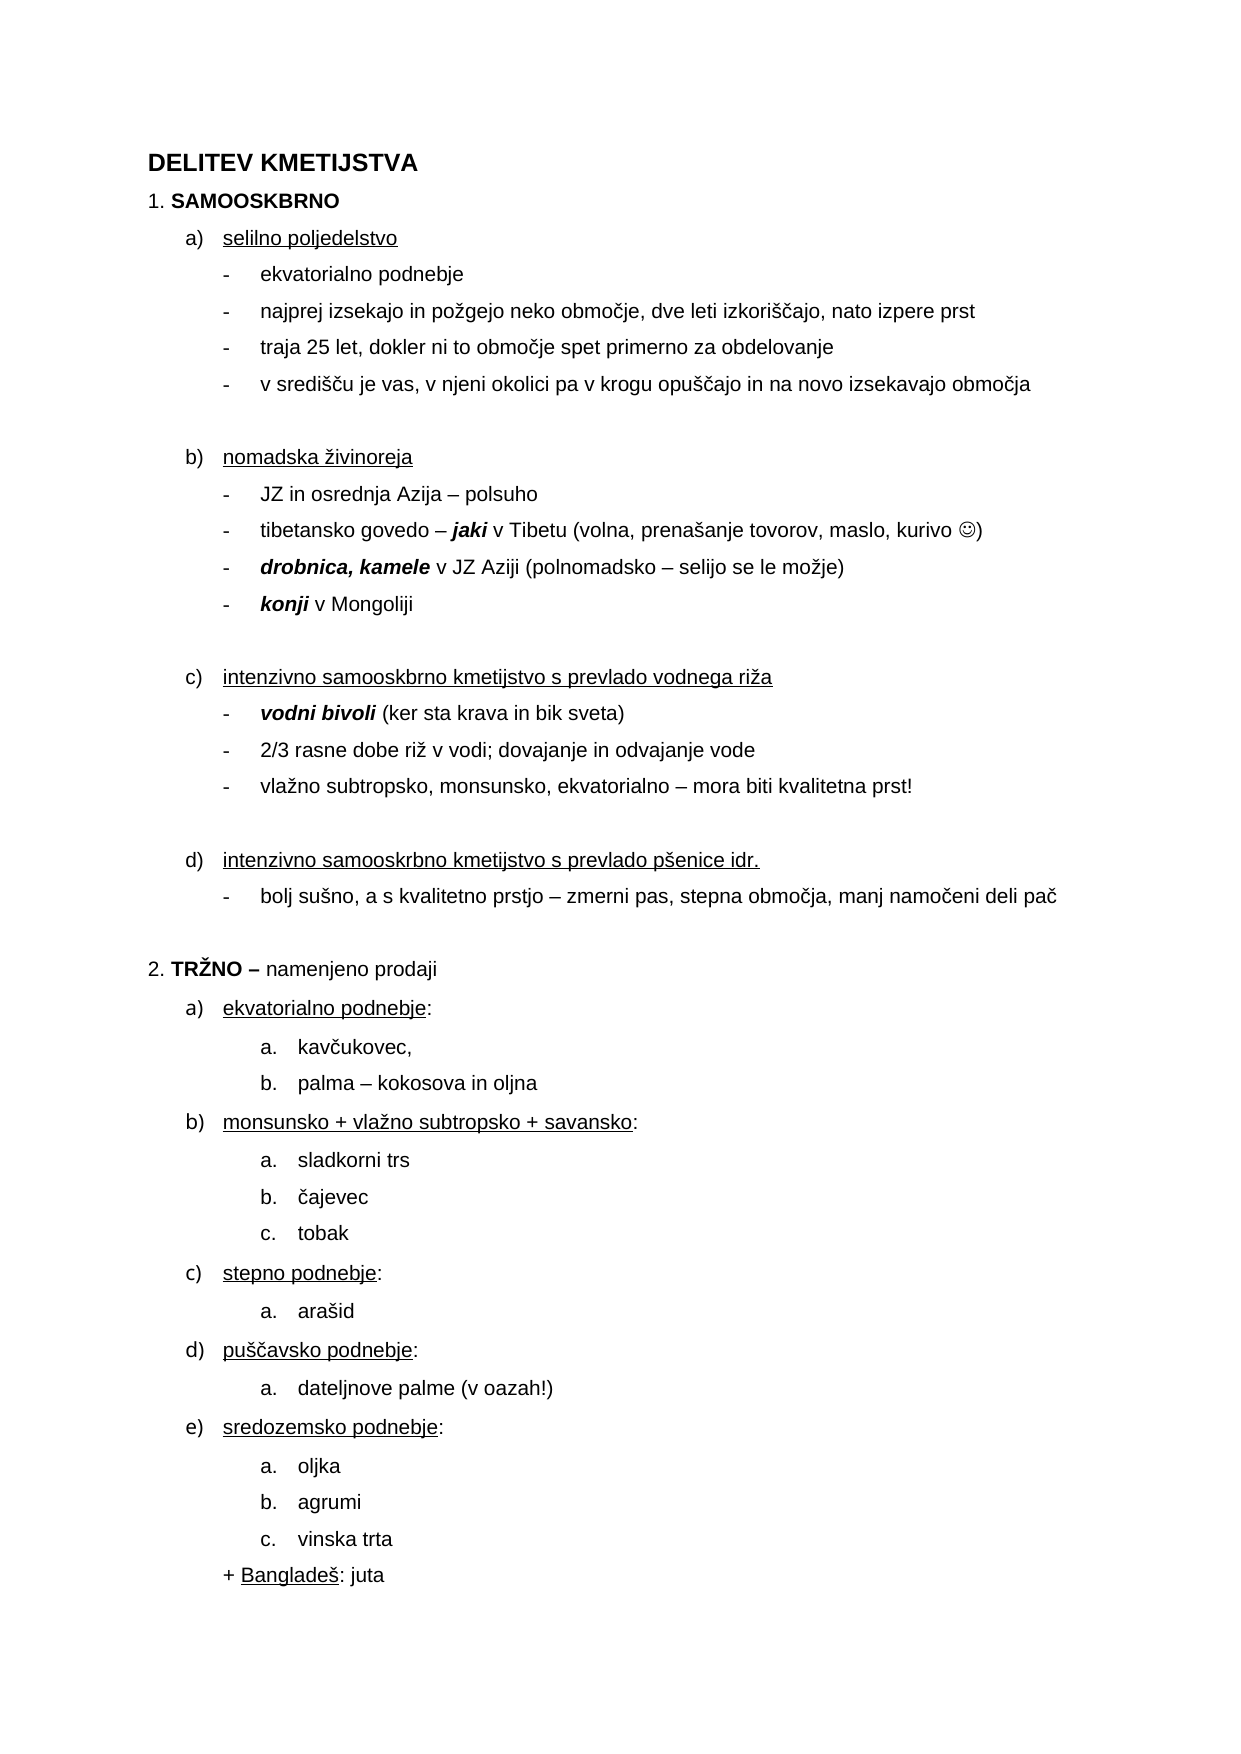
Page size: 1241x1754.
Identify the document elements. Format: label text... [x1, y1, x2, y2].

list stepno podnebje: [185, 1258, 1092, 1286]
list agrumi [260, 1490, 1092, 1514]
list najprej izsekajo in požgejo neko območje, dve leti izkoriščajo, nato izpere prst [223, 298, 1092, 323]
list dateljnove palme (v oazah!) [260, 1376, 1092, 1400]
list drobnica, kamele v JZ Aziji (polnomadsko – selijo se le možje) [223, 555, 1092, 579]
list oljka [260, 1453, 1092, 1477]
text 1. SAMOOSKBRNO [148, 189, 1092, 213]
list sredozemsko podnebje: [185, 1412, 1092, 1441]
text 2. TRŽNO – namenjeno prodaji [148, 957, 1092, 981]
list intenzivno samooskrbno kmetijstvo s prevlado pšenice idr. [185, 847, 1092, 871]
list sladkorni trs [260, 1148, 1092, 1172]
list JZ in osrednja Azija – polsuho [223, 481, 1092, 506]
list ekvatorialno podnebje [223, 262, 1092, 286]
list intenzivno samooskbrno kmetijstvo s prevlado vodnega riža [185, 664, 1092, 688]
list arašid [260, 1299, 1092, 1323]
list palma – kokosova in oljna [260, 1071, 1092, 1095]
list vlažno subtropsko, monsunsko, ekvatorialno – mora biti kvalitetna prst! [223, 774, 1092, 798]
text DELITEV KMETIJSTVA [148, 148, 1092, 176]
list tobak [260, 1221, 1092, 1245]
list traja 25 let, dokler ni to območje spet primerno za obdelovanje [223, 335, 1092, 359]
list monsunsko + vlažno subtropsko + savansko: [185, 1107, 1092, 1136]
list puščavsko podnebje: [185, 1335, 1092, 1363]
list bolj sušno, a s kvalitetno prstjo – zmerni pas, stepna območja, manj namočeni deli pač [223, 884, 1092, 908]
list selilno poljedelstvo [185, 225, 1092, 249]
list vinska trta [260, 1526, 1092, 1550]
list konji v Mongoliji [223, 591, 1092, 616]
list 2/3 rasne dobe riž v vodi; dovajanje in odvajanje vode [223, 738, 1092, 762]
text + Bangladeš: juta [223, 1563, 1092, 1587]
list kavčukovec, [260, 1034, 1092, 1058]
list ekvatorialno podnebje: [185, 993, 1092, 1022]
list tibetansko govedo – jaki v Tibetu (volna, prenašanje tovorov, maslo, kurivo ) [223, 518, 1092, 542]
list vodni bivoli (ker sta krava in bik sveta) [223, 701, 1092, 725]
list v središču je vas, v njeni okolici pa v krogu opuščajo in na novo izsekavajo območja [223, 372, 1092, 396]
list nomadska živinoreja [185, 445, 1092, 469]
list čajevec [260, 1185, 1092, 1209]
